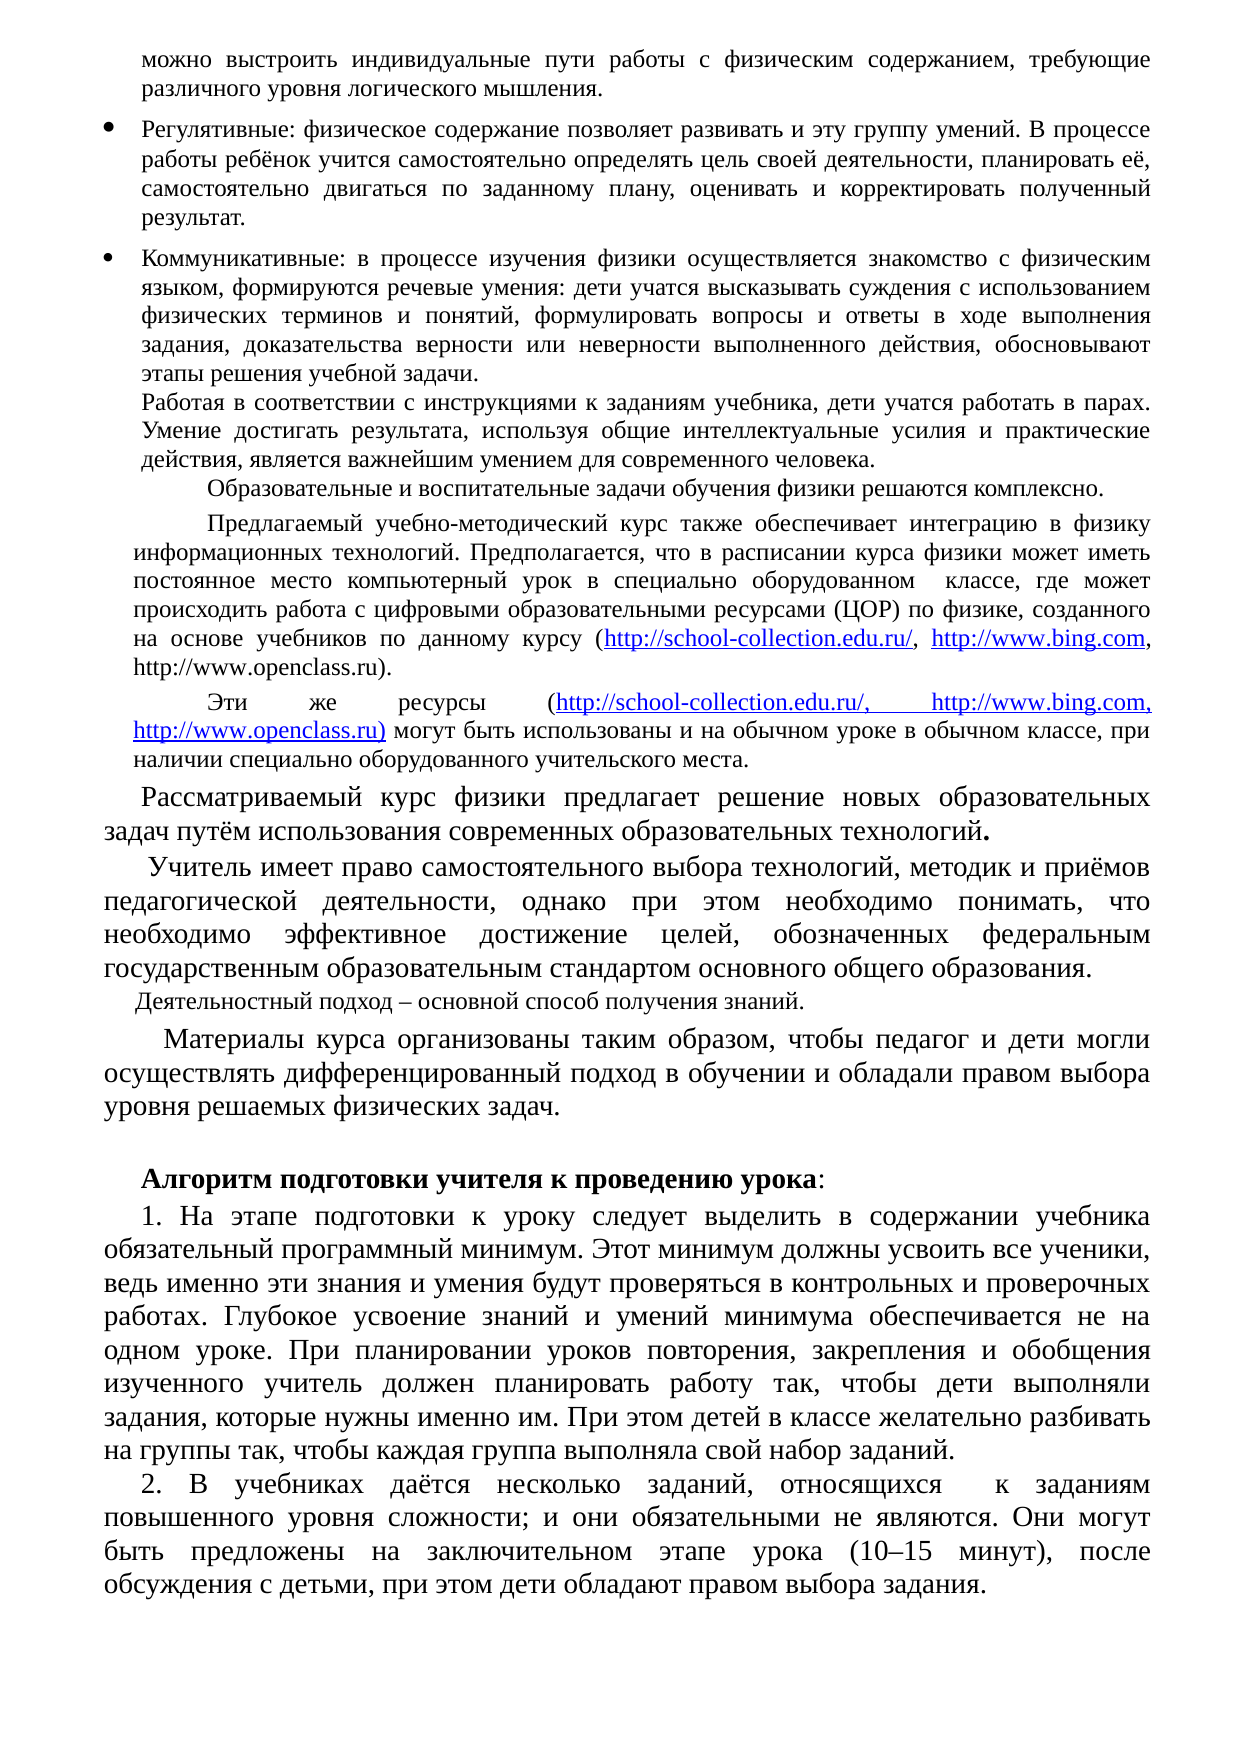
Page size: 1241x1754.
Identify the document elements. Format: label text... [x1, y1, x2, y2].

text Работая в соответствии с инструкциями к заданиям учебника, дети учатся работать в парах. Умение достигать результата, используя общие интеллектуальные усилия и практические действия, является важнейшим умением для современного человека. [141, 387, 1152, 473]
list Коммуникативные: в процессе изучения физики осуществляется знакомство с физическим языком, формируются речевые умения: дети учатся высказывать суждения с использованием физических терминов и понятий, формулировать вопросы и ответы в ходе выполнения задания, доказательства верности или неверности выполненного действия, обосновывают этапы решения учебной задачи. [103, 243, 1152, 387]
text Рассматриваемый курс физики предлагает решение новых образовательных задач путём использования современных образовательных технологий. [103, 779, 1152, 846]
text 2. В учебниках даётся несколько заданий, относящихся к заданиям повышенного уровня сложности; и они обязательными не являются. Они могут быть предложены на заключительном этапе урока (10–15 минут), после обсуждения с детьми, при этом дети обладают правом выбора задания. [103, 1466, 1152, 1600]
text Учитель имеет право самостоятельного выбора технологий, методик и приёмов педагогической деятельности, однако при этом необходимо понимать, что необходимо эффективное достижение целей, обозначенных федеральным государственным образовательным стандартом основного общего образования. [103, 849, 1152, 983]
list Регулятивные: физическое содержание позволяет развивать и эту группу умений. В процессе работы ребёнок учится самостоятельно определять цель своей деятельности, планировать её, самостоятельно двигаться по заданному плану, оценивать и корректировать полученный результат. [103, 114, 1152, 230]
text 1. На этапе подготовки к уроку следует выделить в содержании учебника обязательный программный минимум. Этот минимум должны усвоить все ученики, ведь именно эти знания и умения будут проверяться в контрольных и проверочных работах. Глубокое усвоение знаний и умений минимума обеспечивается не на одном уроке. При планировании уроков повторения, закрепления и обобщения изученного учитель должен планировать работу так, чтобы дети выполняли задания, которые нужны именно им. При этом детей в классе желательно разбивать на группы так, чтобы каждая группа выполняла свой набор заданий. [103, 1198, 1152, 1466]
text Образовательные и воспитательные задачи обучения физики решаются комплексно. [133, 473, 1152, 502]
text Материалы курса организованы таким образом, чтобы педагог и дети могли осуществлять дифференцированный подход в обучении и обладали правом выбора уровня решаемых физических задач. [103, 1021, 1152, 1122]
list можно выстроить индивидуальные пути работы с физическим содержанием, требующие различного уровня логического мышления. [103, 44, 1152, 102]
text Предлагаемый учебно-методический курс также обеспечивает интеграцию в физику информационных технологий. Предполагается, что в расписании курса физики может иметь постоянное место компьютерный урок в специально оборудованном классе, где может происходить работа с цифровыми образовательными ресурсами (ЦОР) по физике, созданного на основе учебников по данному курсу (http://school-collection.edu.ru/, http://www.bing.com, http://www.openclass.ru). [133, 508, 1152, 680]
text Деятельностный подход – основной способ получения знаний. [103, 986, 1152, 1015]
text Эти же ресурсы (http://school-collection.edu.ru/, http://www.bing.com, http://www.openclass.ru) могут быть использованы и на обычном уроке в обычном классе, при наличии специально оборудованного учительского места. [133, 687, 1152, 773]
text Алгоритм подготовки учителя к проведению урока: [103, 1161, 1152, 1195]
